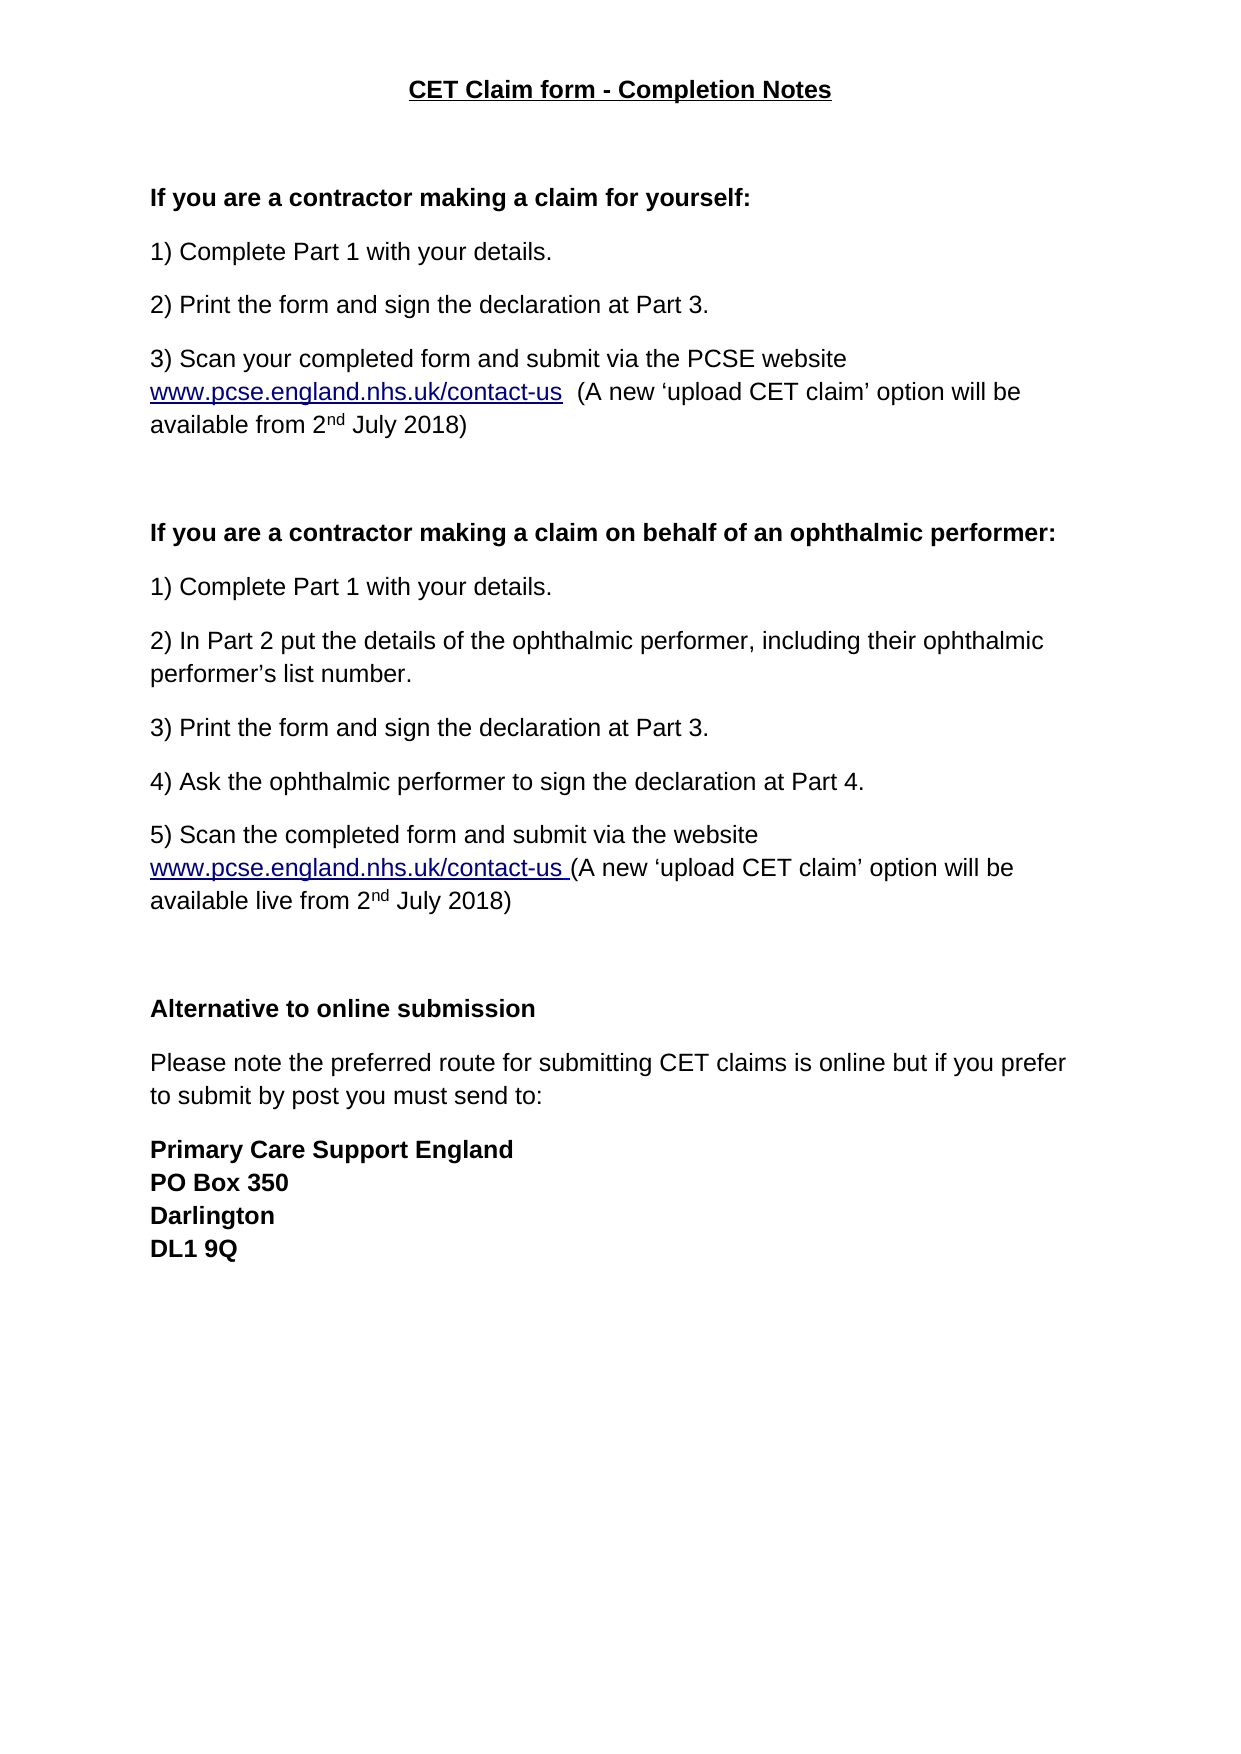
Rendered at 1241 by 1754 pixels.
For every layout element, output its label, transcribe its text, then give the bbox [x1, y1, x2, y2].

text If you are a contractor making a claim for yourself: [150, 183, 1090, 211]
text Primary Care Support England PO Box 350 Darlington DL1 9Q [150, 1135, 1090, 1263]
text 3) Scan your completed form and submit via the PCSE website www.pcse.england.nhs.uk/contact-us (A new ‘upload CET claim’ option will be available from 2nd July 2018) [150, 344, 1090, 439]
text 2) Print the form and sign the declaration at Part 3. [150, 290, 1090, 319]
text 2) In Part 2 put the details of the ophthalmic performer, including their ophthalmic performer’s list number. [150, 626, 1090, 687]
text 5) Scan the completed form and submit via the website www.pcse.england.nhs.uk/contact-us (A new ‘upload CET claim’ option will be available live from 2nd July 2018) [150, 820, 1090, 915]
text Please note the preferred route for submitting CET claims is online but if you prefer to submit by post you must send to: [150, 1048, 1090, 1110]
text If you are a contractor making a claim on behalf of an ophthalmic performer: [150, 518, 1090, 547]
text 4) Ask the ophthalmic performer to sign the declaration at Part 4. [150, 766, 1090, 795]
text 3) Print the form and sign the declaration at Part 3. [150, 713, 1090, 741]
text 1) Complete Part 1 with your details. [150, 572, 1090, 601]
text CET Claim form - Completion Notes [150, 75, 1090, 104]
text 1) Complete Part 1 with your details. [150, 237, 1090, 265]
text Alternative to online submission [150, 994, 1090, 1023]
